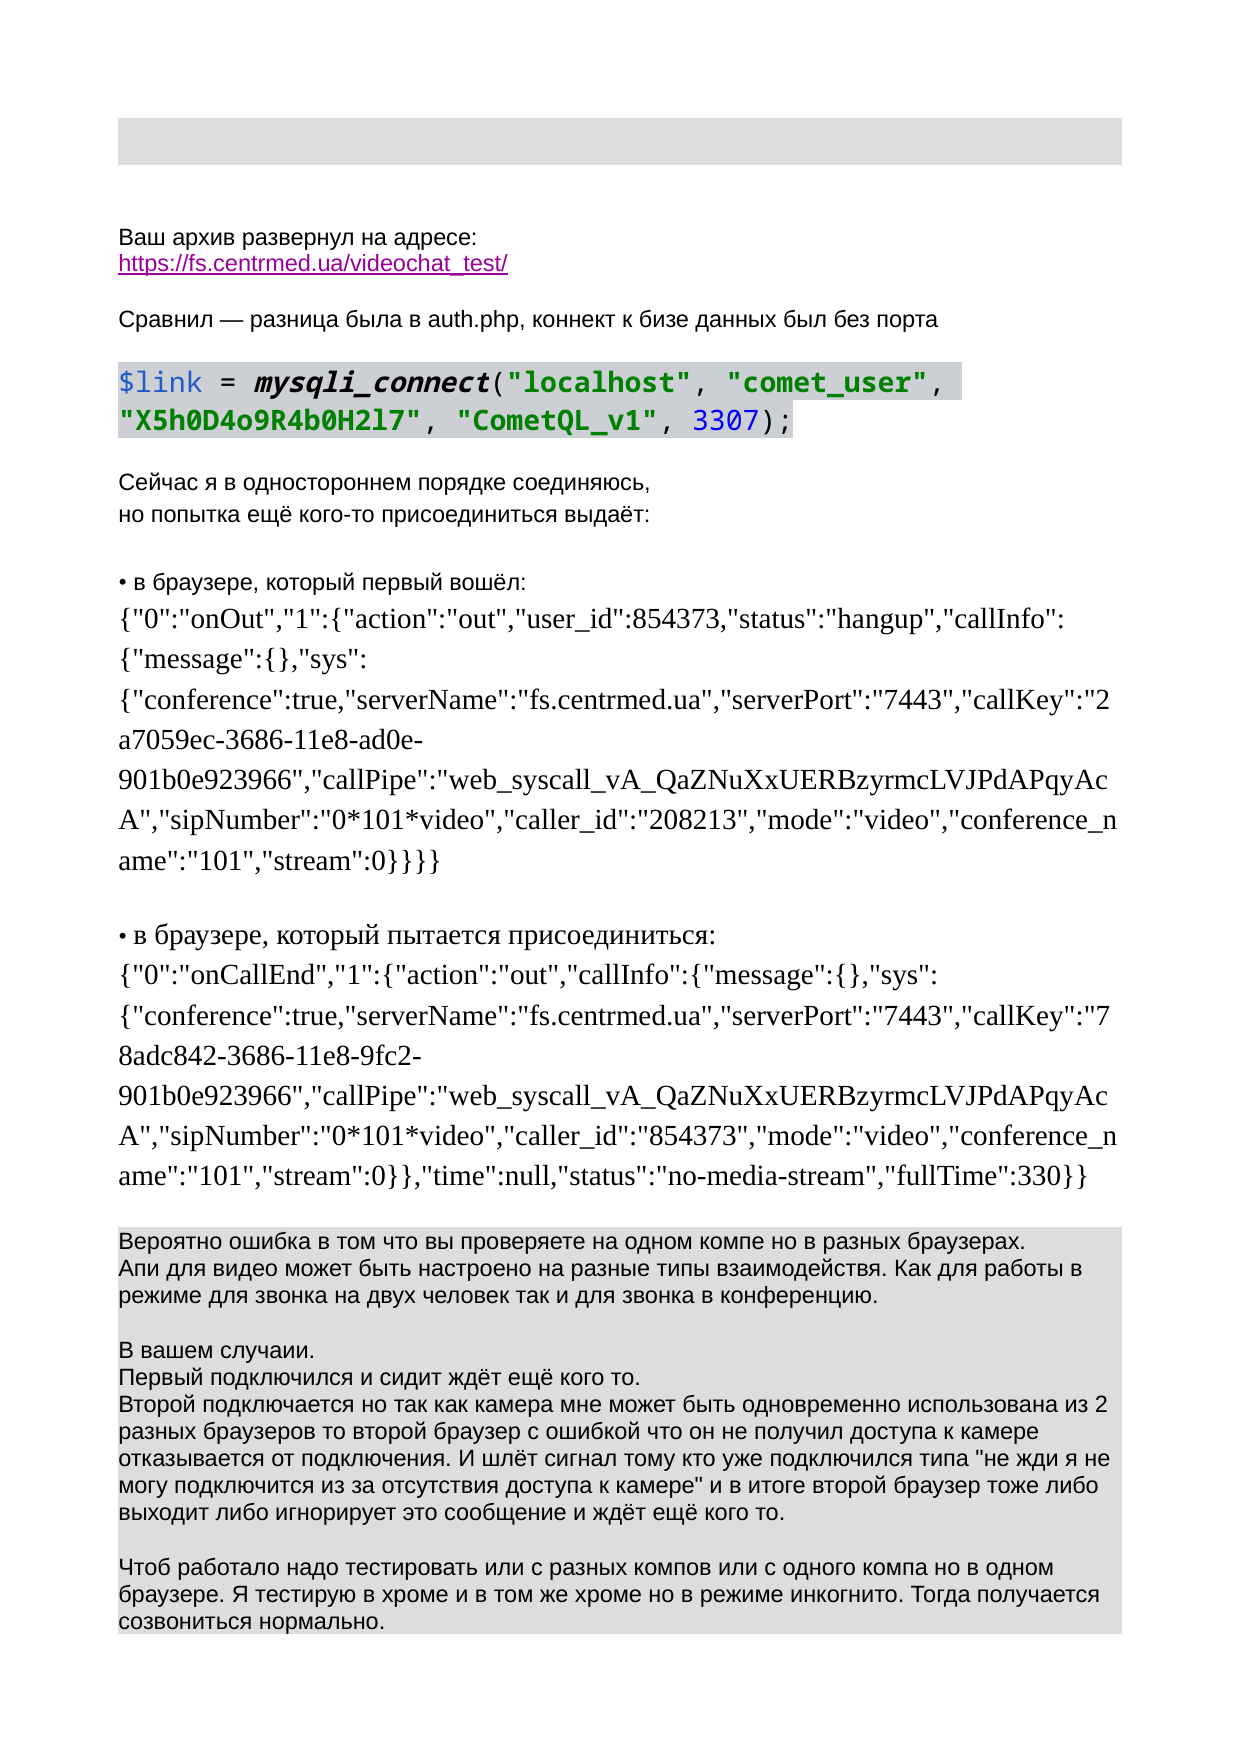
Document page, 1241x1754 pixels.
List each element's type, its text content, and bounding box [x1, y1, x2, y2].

text https://fs.centrmed.ua/videochat_test/ [118, 250, 1122, 277]
text {"0":"onOut","1":{"action":"out","user_id":854373,"status":"hangup","callInfo":{"message":{},"sys":{"conference":true,"serverName":"fs.centrmed.ua","serverPort":"7443","callKey":"2a7059ec-3686-11e8-ad0e-901b0e923966","callPipe":"web_syscall_vA_QaZNuXxUERBzyrmcLVJPdAPqyAcA","sipNumber":"0*101*video","caller_id":"208213","mode":"video","conference_name":"101","stream":0}}}} [118, 601, 1122, 876]
text Сравнил — разница была в auth.php, коннект к бизе данных был без порта [118, 306, 1122, 332]
text Вероятно ошибка в том что вы проверяете на одном компе но в разных браузерах. Апи для видео может быть настроено на разные типы взаимодействя. Как для работы в режиме для звонка на двух человек так и для звонка в конференцию. [118, 1227, 1122, 1308]
text Ваш архив развернул на адресе: [118, 223, 1122, 250]
text • в браузере, который первый вошёл: [118, 567, 1122, 596]
text Второй подключается но так как камера мне может быть одновременно использована из 2 разных браузеров то второй браузер с ошибкой что он не получил доступа к камере отказывается от подключения. И шлёт сигнал тому кто уже подключился типа "не жди я не могу подключится из за отсутствия доступа к камере" и в итоге второй браузер тоже либо выходит либо игнорирует это сообщение и ждёт ещё кого то. [118, 1391, 1122, 1525]
text $link = mysqli_connect("localhost", "comet_user", "X5h0D4o9R4b0H2l7", "CometQL_v1", 3307); [118, 362, 1122, 438]
text Чтоб работало надо тестировать или с разных компов или с одного компа но в одном браузере. Я тестирую в хроме и в том же хроме но в режиме инкогнито. Тогда получается созвониться нормально. [118, 1554, 1122, 1634]
text В вашем случаии. Первый подключился и сидит ждёт ещё кого то. [118, 1337, 1122, 1391]
text • в браузере, который пытается присоединиться: [118, 917, 1122, 951]
text но попытка ещё кого-то присоединиться выдаёт: [118, 500, 1122, 527]
text {"0":"onCallEnd","1":{"action":"out","callInfo":{"message":{},"sys":{"conference":true,"serverName":"fs.centrmed.ua","serverPort":"7443","callKey":"78adc842-3686-11e8-9fc2-901b0e923966","callPipe":"web_syscall_vA_QaZNuXxUERBzyrmcLVJPdAPqyAcA","sipNumber":"0*101*video","caller_id":"854373","mode":"video","conference_name":"101","stream":0}},"time":null,"status":"no-media-stream","fullTime":330}} [118, 957, 1122, 1192]
text Сейчас я в одностороннем порядке соединяюсь, [118, 468, 1122, 495]
